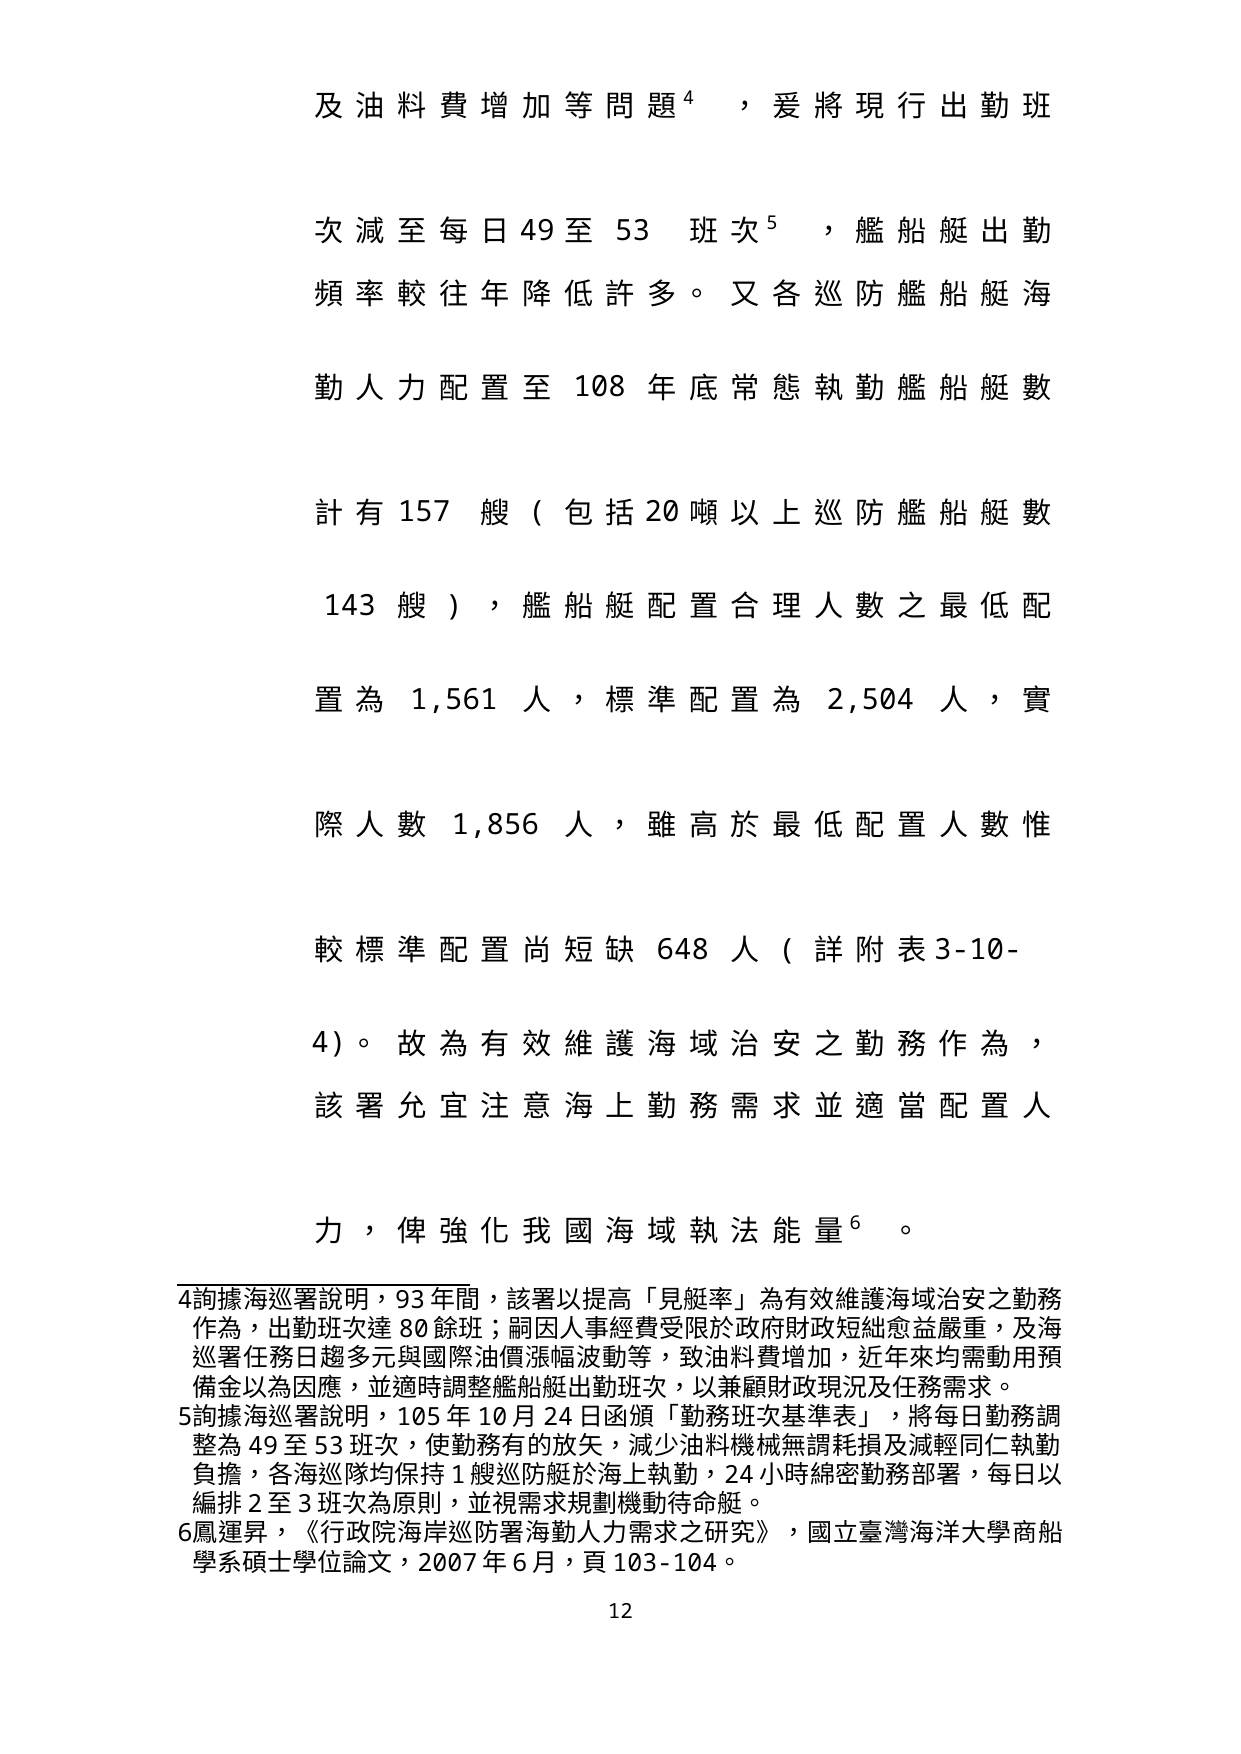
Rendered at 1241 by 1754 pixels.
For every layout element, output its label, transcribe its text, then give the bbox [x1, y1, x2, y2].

text 另以各級巡防艦船艇最低執勤人力核算合理出勤班次，該署原規劃各海巡隊海上勤務班次需達80 餘班次，嗣因人事費及油料費增加等問題，爰將現行出勤班次減至每日49至53 班次，艦船艇出勤頻率較往年降低許多。又各巡防艦船艇海勤人力配置至108年底常態執勤艦船艇數計有157 艘(包括20噸以上巡防艦船艇數143艘)，艦船艇配置合理人數之最低配置為1,561人，標準配置為2,504人，實際人數1,856人，雖高於最低配置人數惟較標準配置尚短缺648人(詳附表3-10-4)。故為有效維護海域治安之勤務作為，該署允宜注意海上勤務需求並適當配置人力，俾強化我國海域執法能量。 [271, 0, 1058, 1250]
text 鳳運昇，《行政院海岸巡防署海勤人力需求之研究》，國立臺灣海洋大學商船學系碩士學位論文，2007年6月，頁103-104。 [177, 1518, 1063, 1577]
text 詢據海巡署說明，105年10月24日函頒「勤務班次基準表」，將每日勤務調整為49至53班次，使勤務有的放矢，減少油料機械無謂耗損及減輕同仁執勤負擔，各海巡隊均保持1艘巡防艇於海上執勤，24小時綿密勤務部署，每日以編排2至3班次為原則，並視需求規劃機動待命艇。 [177, 1402, 1063, 1518]
text 詢據海巡署說明，93年間，該署以提高「見艇率」為有效維護海域治安之勤務作為，出勤班次達80餘班；嗣因人事經費受限於政府財政短絀愈益嚴重，及海巡署任務日趨多元與國際油價漲幅波動等，致油料費增加，近年來均需動用預備金以為因應，並適時調整艦船艇出勤班次，以兼顧財政現況及任務需求。 [177, 1285, 1063, 1402]
